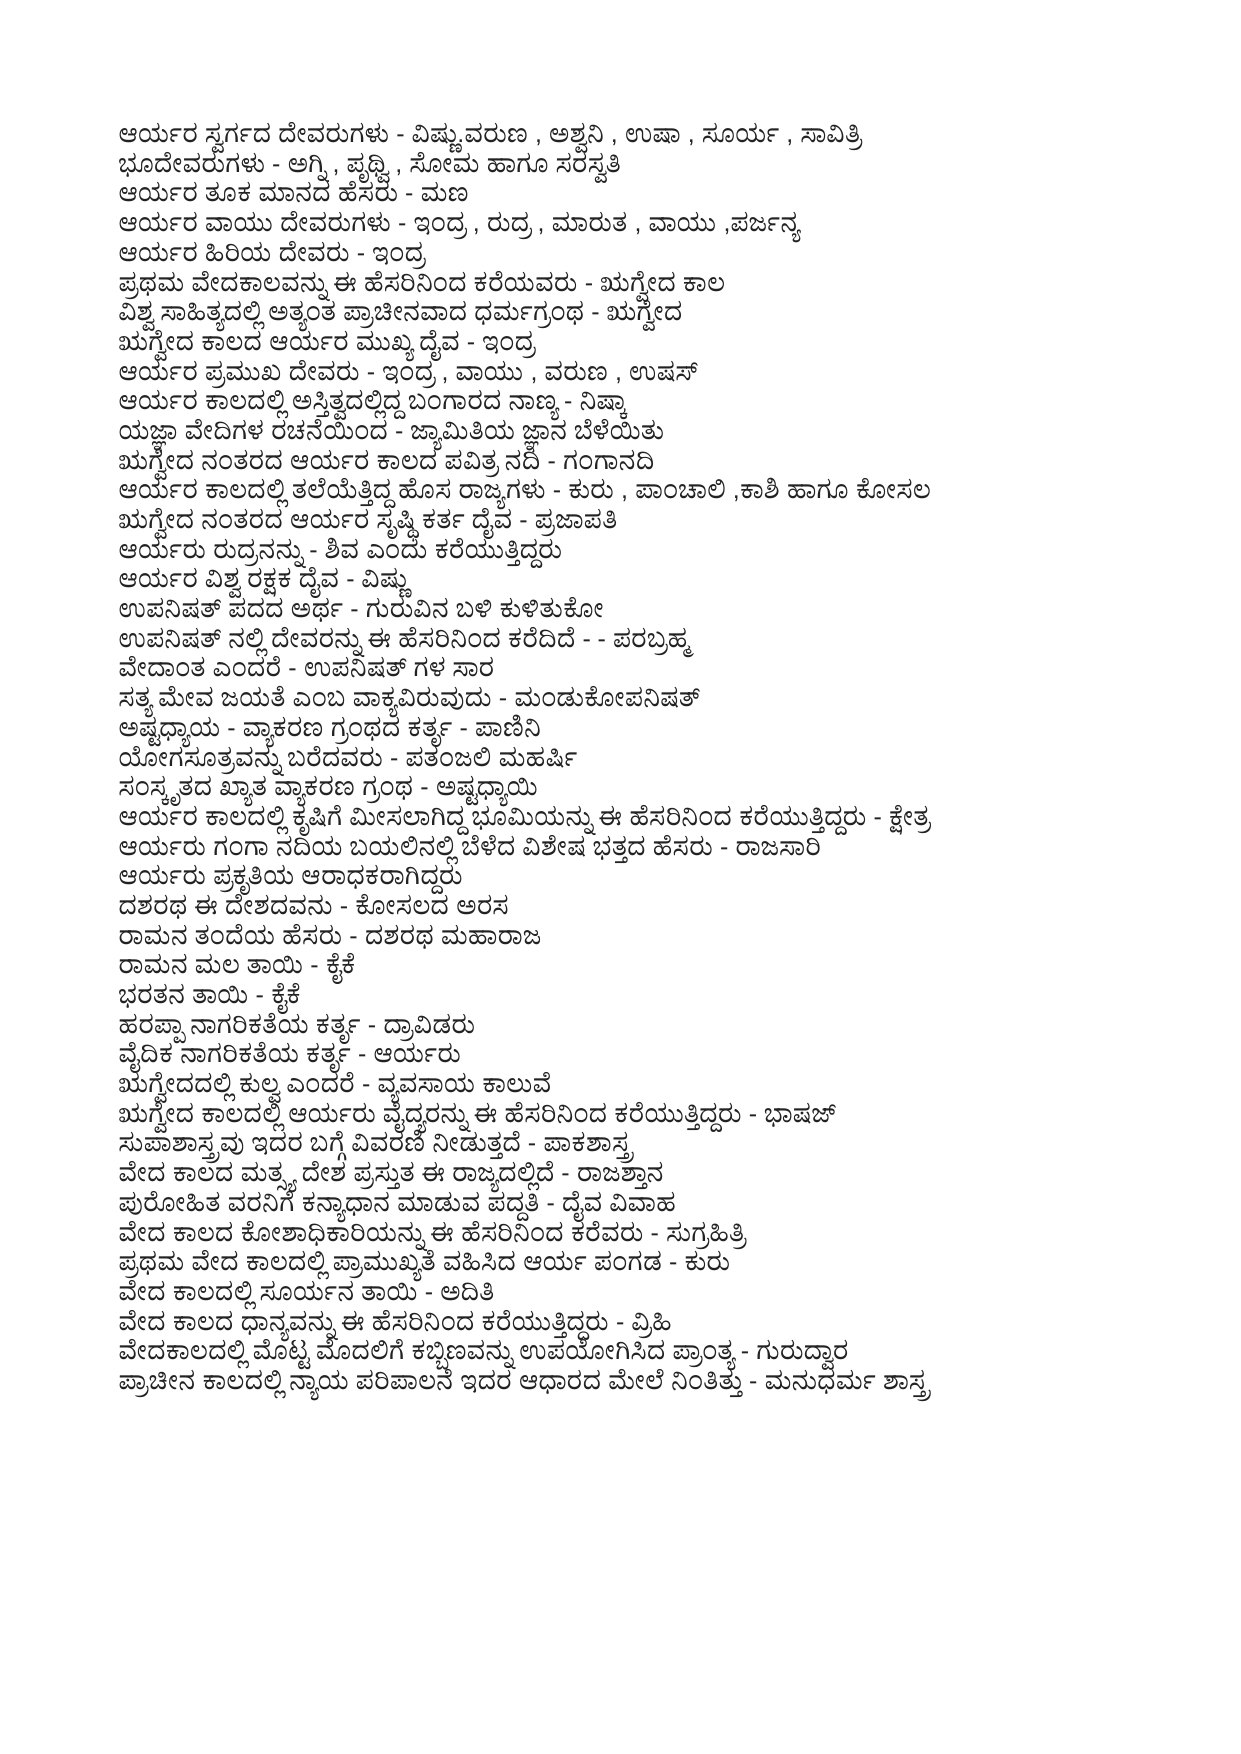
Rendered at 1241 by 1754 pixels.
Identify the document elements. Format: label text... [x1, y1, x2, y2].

text ಆರ್ಯರ ಸ್ವರ್ಗದ ದೇವರುಗಳು - ವಿಷ್ಣು.ವರುಣ , ಅಶ್ವನಿ , ಉಷಾ , ಸೂರ್ಯ , ಸಾವಿತ್ರಿ ಭೂದೇವರುಗಳು - ಅಗ್ನಿ , ಪೃಥ್ವಿ , ಸೋಮ ಹಾಗೂ ಸರಸ್ವತಿ ಆರ್ಯರ ತೂಕ ಮಾನದ ಹೆಸರು - ಮಣ ಆರ್ಯರ ವಾಯು ದೇವರುಗಳು - ಇಂದ್ರ , ರುದ್ರ , ಮಾರುತ , ವಾಯು ,ಪರ್ಜನ್ಯ ಆರ್ಯರ ಹಿರಿಯ ದೇವರು - ಇಂದ್ರ ಪ್ರಥಮ ವೇದಕಾಲವನ್ನು ಈ ಹೆಸರಿನಿಂದ ಕರೆಯವರು - ಋಗ್ವೇದ ಕಾಲ ವಿಶ್ವ ಸಾಹಿತ್ಯದಲ್ಲಿ ಅತ್ಯಂತ ಪ್ರಾಚೀನವಾದ ಧರ್ಮಗ್ರಂಥ - ಋಗ್ವೇದ ಋಗ್ವೇದ ಕಾಲದ ಆರ್ಯರ ಮುಖ್ಯ ದೈವ - ಇಂದ್ರ ಆರ್ಯರ ಪ್ರಮುಖ ದೇವರು - ಇಂದ್ರ , ವಾಯು , ವರುಣ , ಉಷಸ್ ಆರ್ಯರ ಕಾಲದಲ್ಲಿ ಅಸ್ತಿತ್ವದಲ್ಲಿದ್ದ ಬಂಗಾರದ ನಾಣ್ಯ - ನಿಷ್ಕಾ ಯಜ್ಞಾ ವೇದಿಗಳ ರಚನೆಯಿಂದ - ಜ್ಯಾಮಿತಿಯ ಜ್ಞಾನ ಬೆಳೆಯಿತು ಋಗ್ವೇದ ನಂತರದ ಆರ್ಯರ ಕಾಲದ ಪವಿತ್ರ ನದಿ - ಗಂಗಾನದಿ ಆರ್ಯರ ಕಾಲದಲ್ಲಿ ತಲೆಯೆತ್ತಿದ್ದ ಹೊಸ ರಾಜ್ಯಗಳು - ಕುರು , ಪಾಂಚಾಲಿ ,ಕಾಶಿ ಹಾಗೂ ಕೋಸಲ ಋಗ್ವೇದ ನಂತರದ ಆರ್ಯರ ಸೃಷ್ಥಿ ಕರ್ತ ದೈವ - ಪ್ರಜಾಪತಿ ಆರ್ಯರು ರುದ್ರನನ್ನು - ಶಿವ ಎಂದು ಕರೆಯುತ್ತಿದ್ದರು ಆರ್ಯರ ವಿಶ್ವ ರಕ್ಷಕ ದೈವ - ವಿಷ್ಣು ಉಪನಿಷತ್ ಪದದ ಅರ್ಥ - ಗುರುವಿನ ಬಳಿ ಕುಳಿತುಕೋ ಉಪನಿಷತ್ ನಲ್ಲಿ ದೇವರನ್ನು ಈ ಹೆಸರಿನಿಂದ ಕರೆದಿದೆ - - ಪರಬ್ರಹ್ಮ ವೇದಾಂತ ಎಂದರೆ - ಉಪನಿಷತ್ ಗಳ ಸಾರ ಸತ್ಯ ಮೇವ ಜಯತೆ ಎಂಬ ವಾಕ್ಯವಿರುವುದು - ಮಂಡುಕೋಪನಿಷತ್ ಅಷ್ಟಧ್ಯಾಯ - ವ್ಯಾಕರಣ ಗ್ರಂಥದ ಕರ್ತೃ - ಪಾಣಿನಿ ಯೋಗಸೂತ್ರವನ್ನು ಬರೆದವರು - ಪತಂಜಲಿ ಮಹರ್ಷಿ ಸಂಸ್ಕೃತದ ಖ್ಯಾತ ವ್ಯಾಕರಣ ಗ್ರಂಥ - ಅಷ್ಟಧ್ಯಾಯಿ ಆರ್ಯರ ಕಾಲದಲ್ಲಿ ಕೃಷಿಗೆ ಮೀಸಲಾಗಿದ್ದ ಭೂಮಿಯನ್ನು ಈ ಹೆಸರಿನಿಂದ ಕರೆಯುತ್ತಿದ್ದರು - ಕ್ಷೇತ್ರ ಆರ್ಯರು ಗಂಗಾ ನದಿಯ ಬಯಲಿನಲ್ಲಿ ಬೆಳೆದ ವಿಶೇಷ ಭತ್ತದ ಹೆಸರು - ರಾಜಸಾರಿ ಆರ್ಯರು ಪ್ರಕೃತಿಯ ಆರಾಧಕರಾಗಿದ್ದರು ದಶರಥ ಈ ದೇಶದವನು - ಕೋಸಲದ ಅರಸ ರಾಮನ ತಂದೆಯ ಹೆಸರು - ದಶರಥ ಮಹಾರಾಜ ರಾಮನ ಮಲ ತಾಯಿ - ಕೈಕೆ ಭರತನ ತಾಯಿ - ಕೈಕೆ ಹರಪ್ಪಾ ನಾಗರಿಕತೆಯ ಕರ್ತೃ - ದ್ರಾವಿಡರು ವೈದಿಕ ನಾಗರಿಕತೆಯ ಕರ್ತೃ - ಆರ್ಯರು ಋಗ್ವೇದದಲ್ಲಿ ಕುಲ್ವ ಎಂದರೆ - ವ್ಯವಸಾಯ ಕಾಲುವೆ ಋಗ್ವೇದ ಕಾಲದಲ್ಲಿ ಆರ್ಯರು ವೈದ್ಯರನ್ನು ಈ ಹೆಸರಿನಿಂದ ಕರೆಯುತ್ತಿದ್ದರು - ಭಾಷಜ್ ಸುಪಾಶಾಸ್ತ್ರವು ಇದರ ಬಗ್ಗೆ ವಿವರಣಿ ನೀಡುತ್ತದೆ - ಪಾಕಶಾಸ್ತ್ರ ವೇದ ಕಾಲದ ಮತ್ಸ್ಯ ದೇಶ ಪ್ರಸ್ತುತ ಈ ರಾಜ್ಯದಲ್ಲಿದೆ - ರಾಜಶ್ತಾನ ಪುರೋಹಿತ ವರನಿಗೆ ಕನ್ಯಾಧಾನ ಮಾಡುವ ಪದ್ದತಿ - ದೈವ ವಿವಾಹ ವೇದ ಕಾಲದ ಕೋಶಾಧಿಕಾರಿಯನ್ನು ಈ ಹೆಸರಿನಿಂದ ಕರೆವರು - ಸುಗ್ರಹಿತ್ರಿ ಪ್ರಥಮ ವೇದ ಕಾಲದಲ್ಲಿ ಪ್ರಾಮುಖ್ಯತೆ ವಹಿಸಿದ ಆರ್ಯ ಪಂಗಡ - ಕುರು ವೇದ ಕಾಲದಲ್ಲಿ ಸೂರ್ಯನ ತಾಯಿ - ಅದಿತಿ ವೇದ ಕಾಲದ ಧಾನ್ಯವನ್ನು ಈ ಹೆಸರಿನಿಂದ ಕರೆಯುತ್ತಿದ್ದರು - ವ್ರಿಹಿ ವೇದಕಾಲದಲ್ಲಿ ಮೊಟ್ಟ ಮೊದಲಿಗೆ ಕಬ್ಬಿಣವನ್ನು ಉಪಯೋಗಿಸಿದ ಪ್ರಾಂತ್ಯ - ಗುರುದ್ವಾರ ಪ್ರಾಚೀನ ಕಾಲದಲ್ಲಿ ನ್ಯಾಯ ಪರಿಪಾಲನೆ ಇದರ ಆಧಾರದ ಮೇಲೆ ನಿಂತಿತ್ತು - ಮನುಧರ್ಮ ಶಾಸ್ತ್ರ [118, 118, 1122, 1395]
